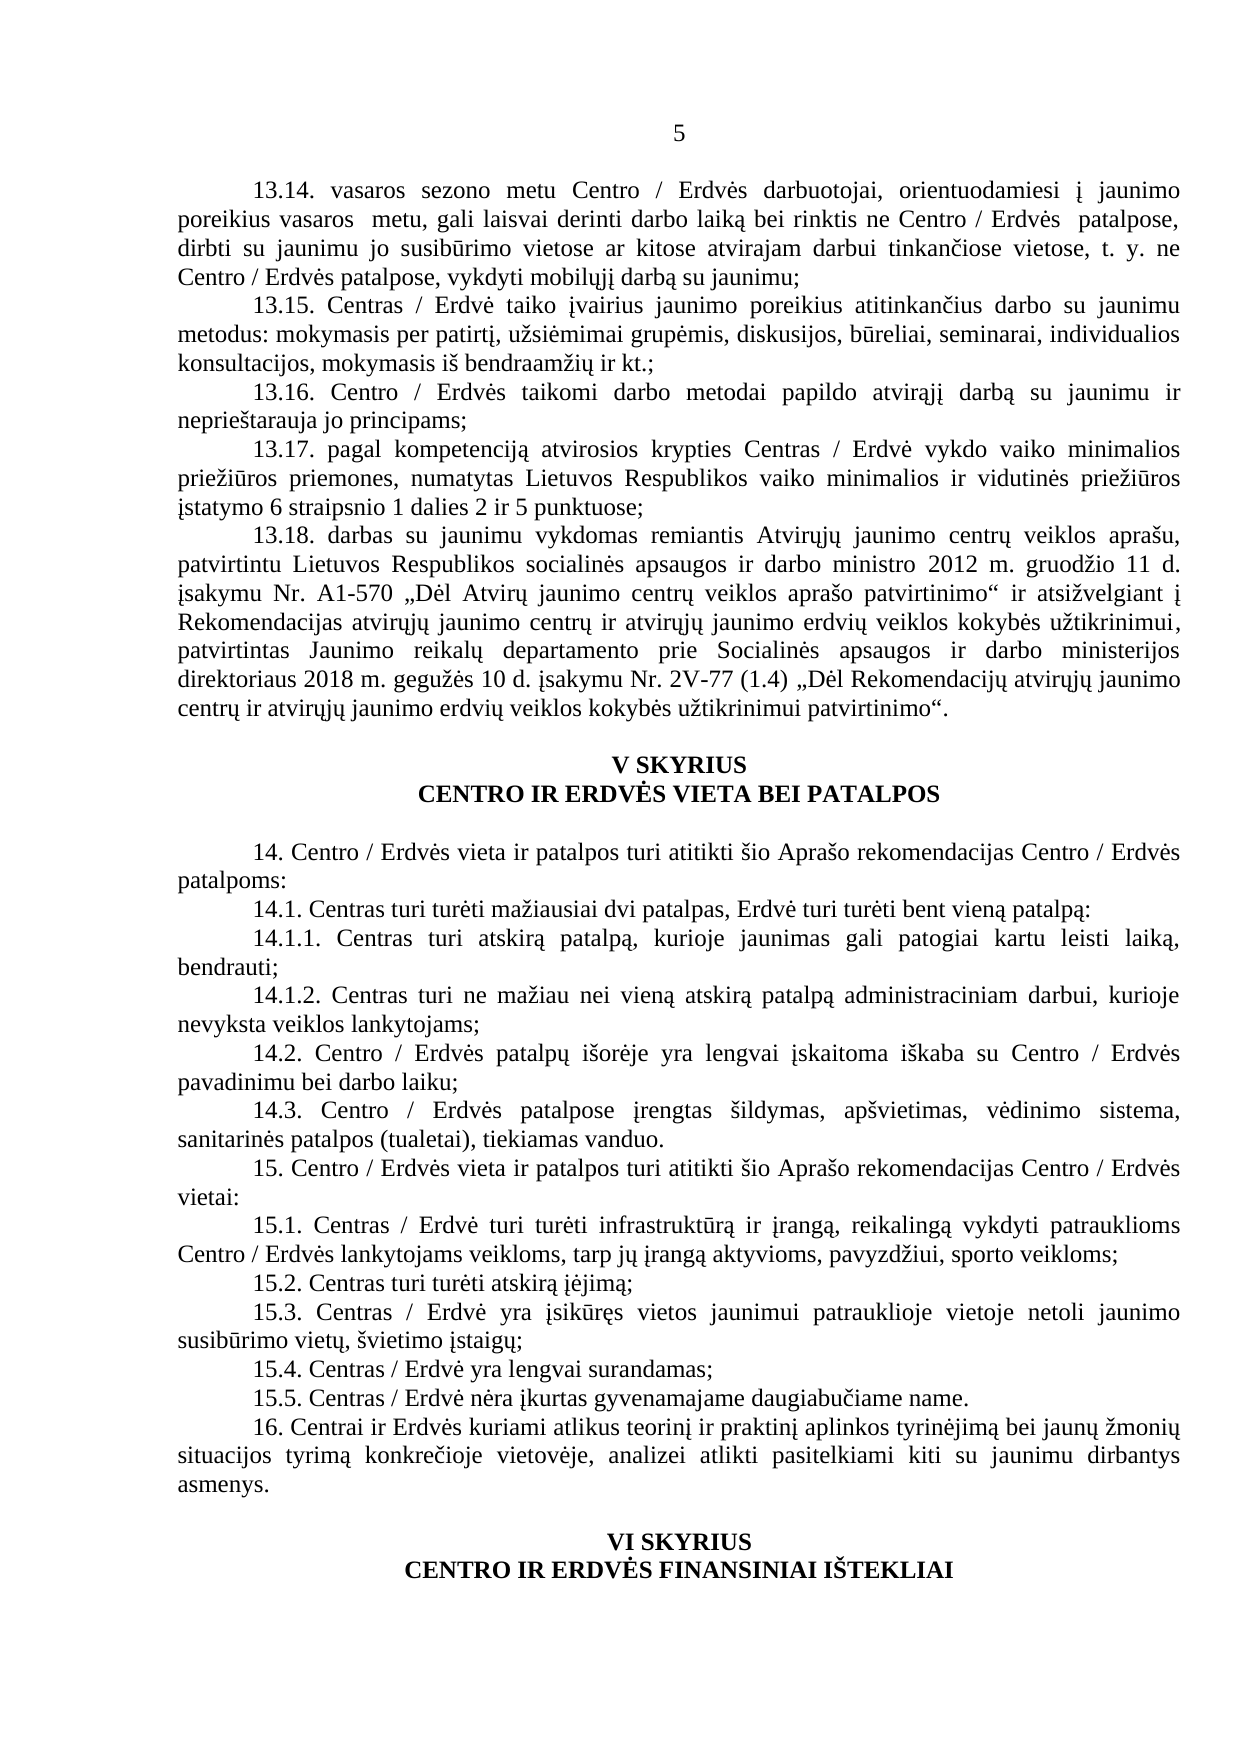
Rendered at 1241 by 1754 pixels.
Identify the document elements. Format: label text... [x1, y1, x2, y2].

text CENTRO IR ERDVĖS VIETA BEI PATALPOS [177, 779, 1181, 808]
text 14.1.2. Centras turi ne mažiau nei vieną atskirą patalpą administraciniam darbui, kurioje nevyksta veiklos lankytojams; [177, 981, 1181, 1038]
text 13.15. Centras / Erdvė taiko įvairius jaunimo poreikius atitinkančius darbo su jaunimu metodus: mokymasis per patirtį, užsiėmimai grupėmis, diskusijos, būreliai, seminarai, individualios konsultacijos, mokymasis iš bendraamžių ir kt.; [177, 291, 1181, 377]
text CENTRO IR ERDVĖS FINANSINIAI IŠTEKLIAI [177, 1556, 1181, 1584]
text 14. Centro / Erdvės vieta ir patalpos turi atitikti šio Aprašo rekomendacijas Centro / Erdvės patalpoms: [177, 837, 1181, 894]
text 15.4. Centras / Erdvė yra lengvai surandamas; [177, 1354, 1181, 1383]
text 15.1. Centras / Erdvė turi turėti infrastruktūrą ir įrangą, reikalingą vykdyti patrauklioms Centro / Erdvės lankytojams veikloms, tarp jų įrangą aktyvioms, pavyzdžiui, sporto veikloms; [177, 1211, 1181, 1268]
text 14.1.1. Centras turi atskirą patalpą, kurioje jaunimas gali patogiai kartu leisti laiką, bendrauti; [177, 923, 1181, 981]
text 13.16. Centro / Erdvės taikomi darbo metodai papildo atvirąjį darbą su jaunimu ir neprieštarauja jo principams; [177, 377, 1181, 434]
text 14.1. Centras turi turėti mažiausiai dvi patalpas, Erdvė turi turėti bent vieną patalpą: [177, 894, 1181, 923]
text 15.2. Centras turi turėti atskirą įėjimą; [177, 1268, 1181, 1297]
text 14.3. Centro / Erdvės patalpose įrengtas šildymas, apšvietimas, vėdinimo sistema, sanitarinės patalpos (tualetai), tiekiamas vanduo. [177, 1096, 1181, 1153]
text 15.3. Centras / Erdvė yra įsikūręs vietos jaunimui patrauklioje vietoje netoli jaunimo susibūrimo vietų, švietimo įstaigų; [177, 1297, 1181, 1354]
text V SKYRIUS [177, 751, 1181, 779]
text 15.5. Centras / Erdvė nėra įkurtas gyvenamajame daugiabučiame name. [177, 1383, 1181, 1412]
text VI SKYRIUS [177, 1527, 1181, 1556]
text 13.18. darbas su jaunimu vykdomas remiantis Atvirųjų jaunimo centrų veiklos aprašu, patvirtintu Lietuvos Respublikos socialinės apsaugos ir darbo ministro 2012 m. gruodžio 11 d. įsakymu Nr. A1-570 „Dėl Atvirų jaunimo centrų veiklos aprašo patvirtinimo“ ir atsižvelgiant į Rekomendacijas atvirųjų jaunimo centrų ir atvirųjų jaunimo erdvių veiklos kokybės užtikrinimui, patvirtintas Jaunimo reikalų departamento prie Socialinės apsaugos ir darbo ministerijos direktoriaus 2018 m. gegužės 10 d. įsakymu Nr. 2V-77 (1.4) „Dėl Rekomendacijų atvirųjų jaunimo centrų ir atvirųjų jaunimo erdvių veiklos kokybės užtikrinimui patvirtinimo“. [177, 521, 1181, 722]
text 16. Centrai ir Erdvės kuriami atlikus teorinį ir praktinį aplinkos tyrinėjimą bei jaunų žmonių situacijos tyrimą konkrečioje vietovėje, analizei atlikti pasitelkiami kiti su jaunimu dirbantys asmenys. [177, 1412, 1181, 1498]
text 14.2. Centro / Erdvės patalpų išorėje yra lengvai įskaitoma iškaba su Centro / Erdvės pavadinimu bei darbo laiku; [177, 1038, 1181, 1096]
text 13.14. vasaros sezono metu Centro / Erdvės darbuotojai, orientuodamiesi į jaunimo poreikius vasaros metu, gali laisvai derinti darbo laiką bei rinktis ne Centro / Erdvės patalpose, dirbti su jaunimu jo susibūrimo vietose ar kitose atvirajam darbui tinkančiose vietose, t. y. ne Centro / Erdvės patalpose, vykdyti mobilųjį darbą su jaunimu; [177, 176, 1181, 291]
text 13.17. pagal kompetenciją atvirosios krypties Centras / Erdvė vykdo vaiko minimalios priežiūros priemones, numatytas Lietuvos Respublikos vaiko minimalios ir vidutinės priežiūros įstatymo 6 straipsnio 1 dalies 2 ir 5 punktuose; [177, 434, 1181, 521]
text 15. Centro / Erdvės vieta ir patalpos turi atitikti šio Aprašo rekomendacijas Centro / Erdvės vietai: [177, 1153, 1181, 1211]
